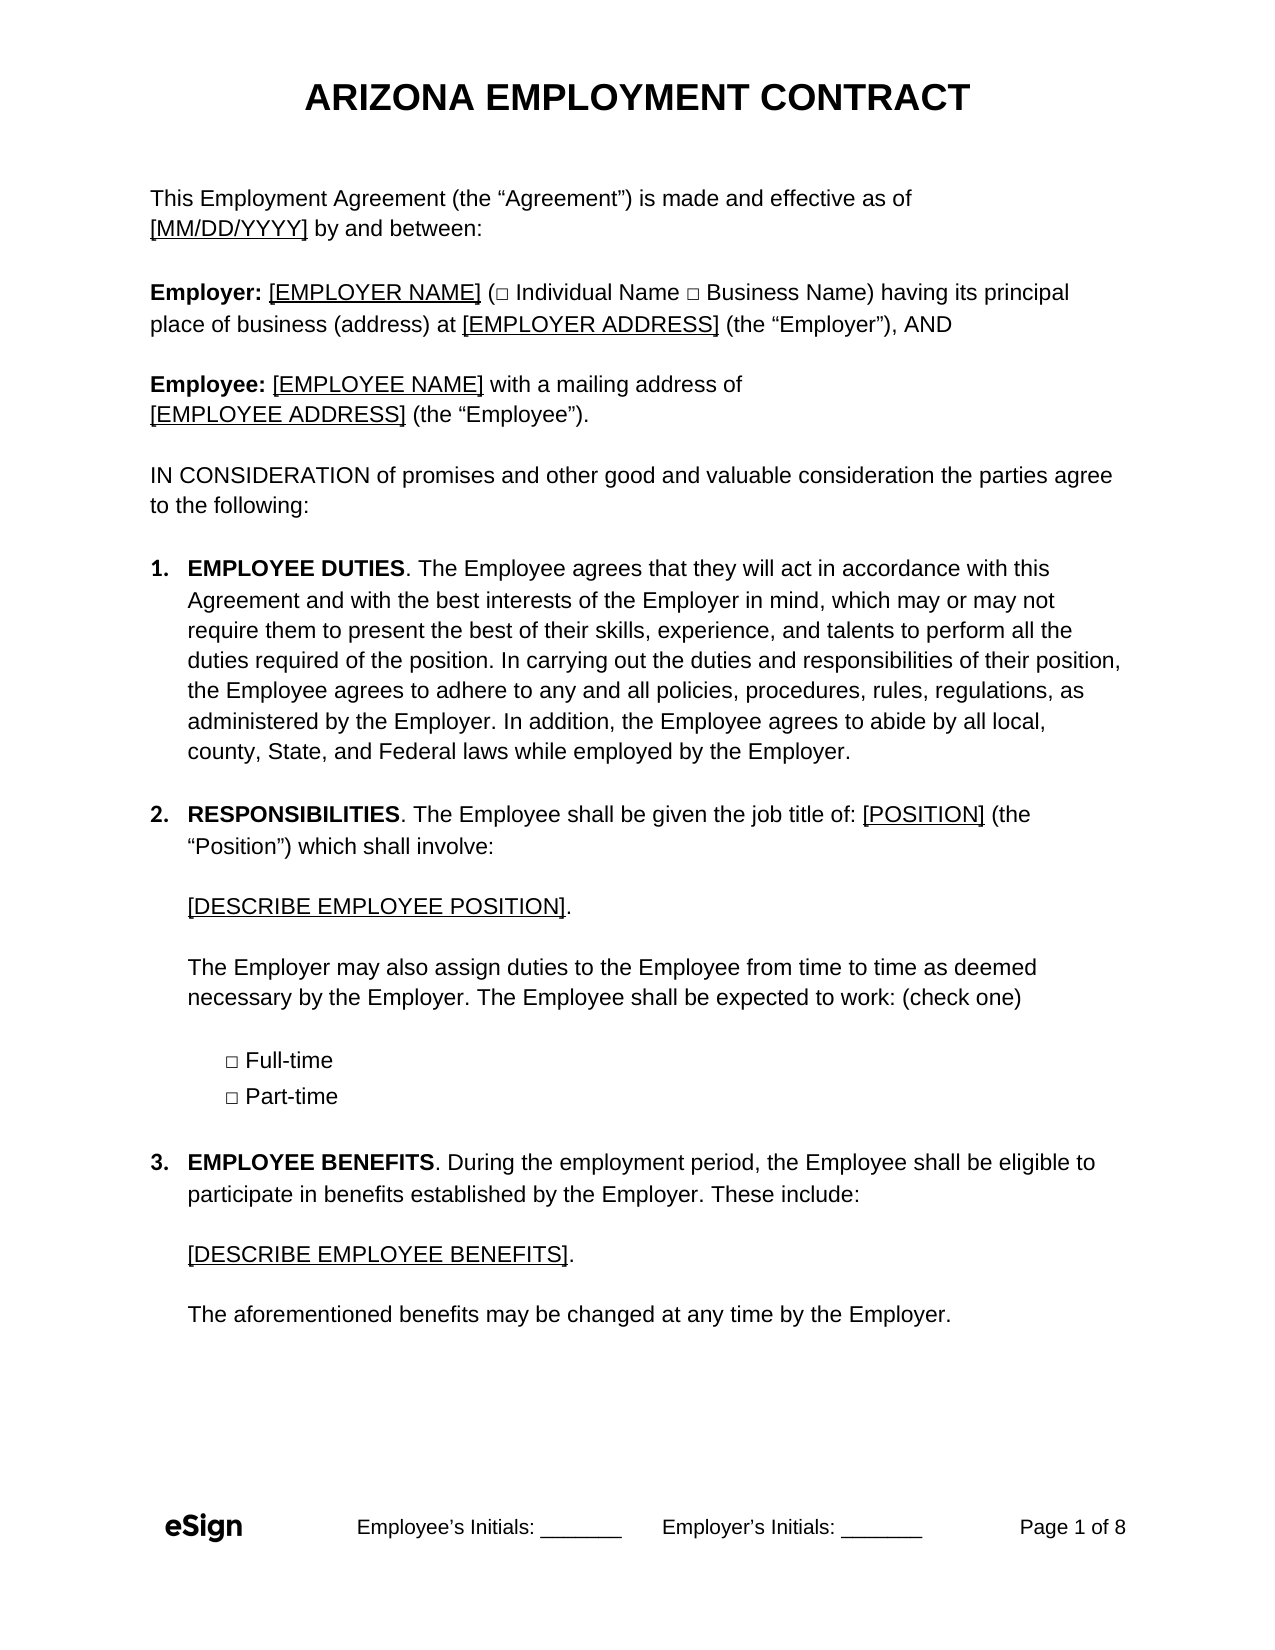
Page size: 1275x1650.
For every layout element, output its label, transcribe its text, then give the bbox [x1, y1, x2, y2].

text The aforementioned benefits may be changed at any time by the Employer. [187, 1301, 1125, 1328]
text [DESCRIBE EMPLOYEE POSITION]. [187, 893, 1125, 919]
list RESPONSIBILITIES. The Employee shall be given the job title of: [POSITION] (the “Position”) which shall involve: [150, 798, 1125, 859]
list ☐ Full-time [225, 1044, 1125, 1075]
list EMPLOYEE DUTIES. The Employee agrees that they will act in accordance with this Agreement and with the best interests of the Employer in mind, which may or may not require them to present the best of their skills, experience, and talents to perform all the duties required of the position. In carrying out the duties and responsibilities of their position, the Employee agrees to adhere to any and all policies, procedures, rules, regulations, as administered by the Employer. In addition, the Employee agrees to abide by all local, county, State, and Federal laws while employed by the Employer. [150, 552, 1125, 764]
text IN CONSIDERATION of promises and other good and valuable consideration the parties agree to the following: [150, 462, 1125, 518]
text Employee: [EMPLOYEE NAME] with a mailing address of [150, 371, 1125, 397]
text This Employment Agreement (the “Agreement”) is made and effective as of [150, 185, 1125, 211]
text ARIZONA EMPLOYMENT CONTRACT [150, 75, 1125, 118]
text [MM/DD/YYYY] by and between: [150, 215, 1125, 242]
text [EMPLOYEE ADDRESS] (the “Employee”). [150, 401, 1125, 428]
text [DESCRIBE EMPLOYEE BENEFITS]. [187, 1241, 1125, 1267]
list EMPLOYEE BENEFITS. During the employment period, the Employee shall be eligible to participate in benefits established by the Employer. These include: [150, 1146, 1125, 1207]
text ☐ Part-time [225, 1080, 1125, 1111]
list The Employer may also assign duties to the Employee from time to time as deemed necessary by the Employer. The Employee shall be expected to work: (check one) [187, 953, 1125, 1010]
text Employer: [EMPLOYER NAME] (☐ Individual Name ☐ Business Name) having its principal place of business (address) at [EMPLOYER ADDRESS] (the “Employer”), AND [150, 276, 1125, 337]
